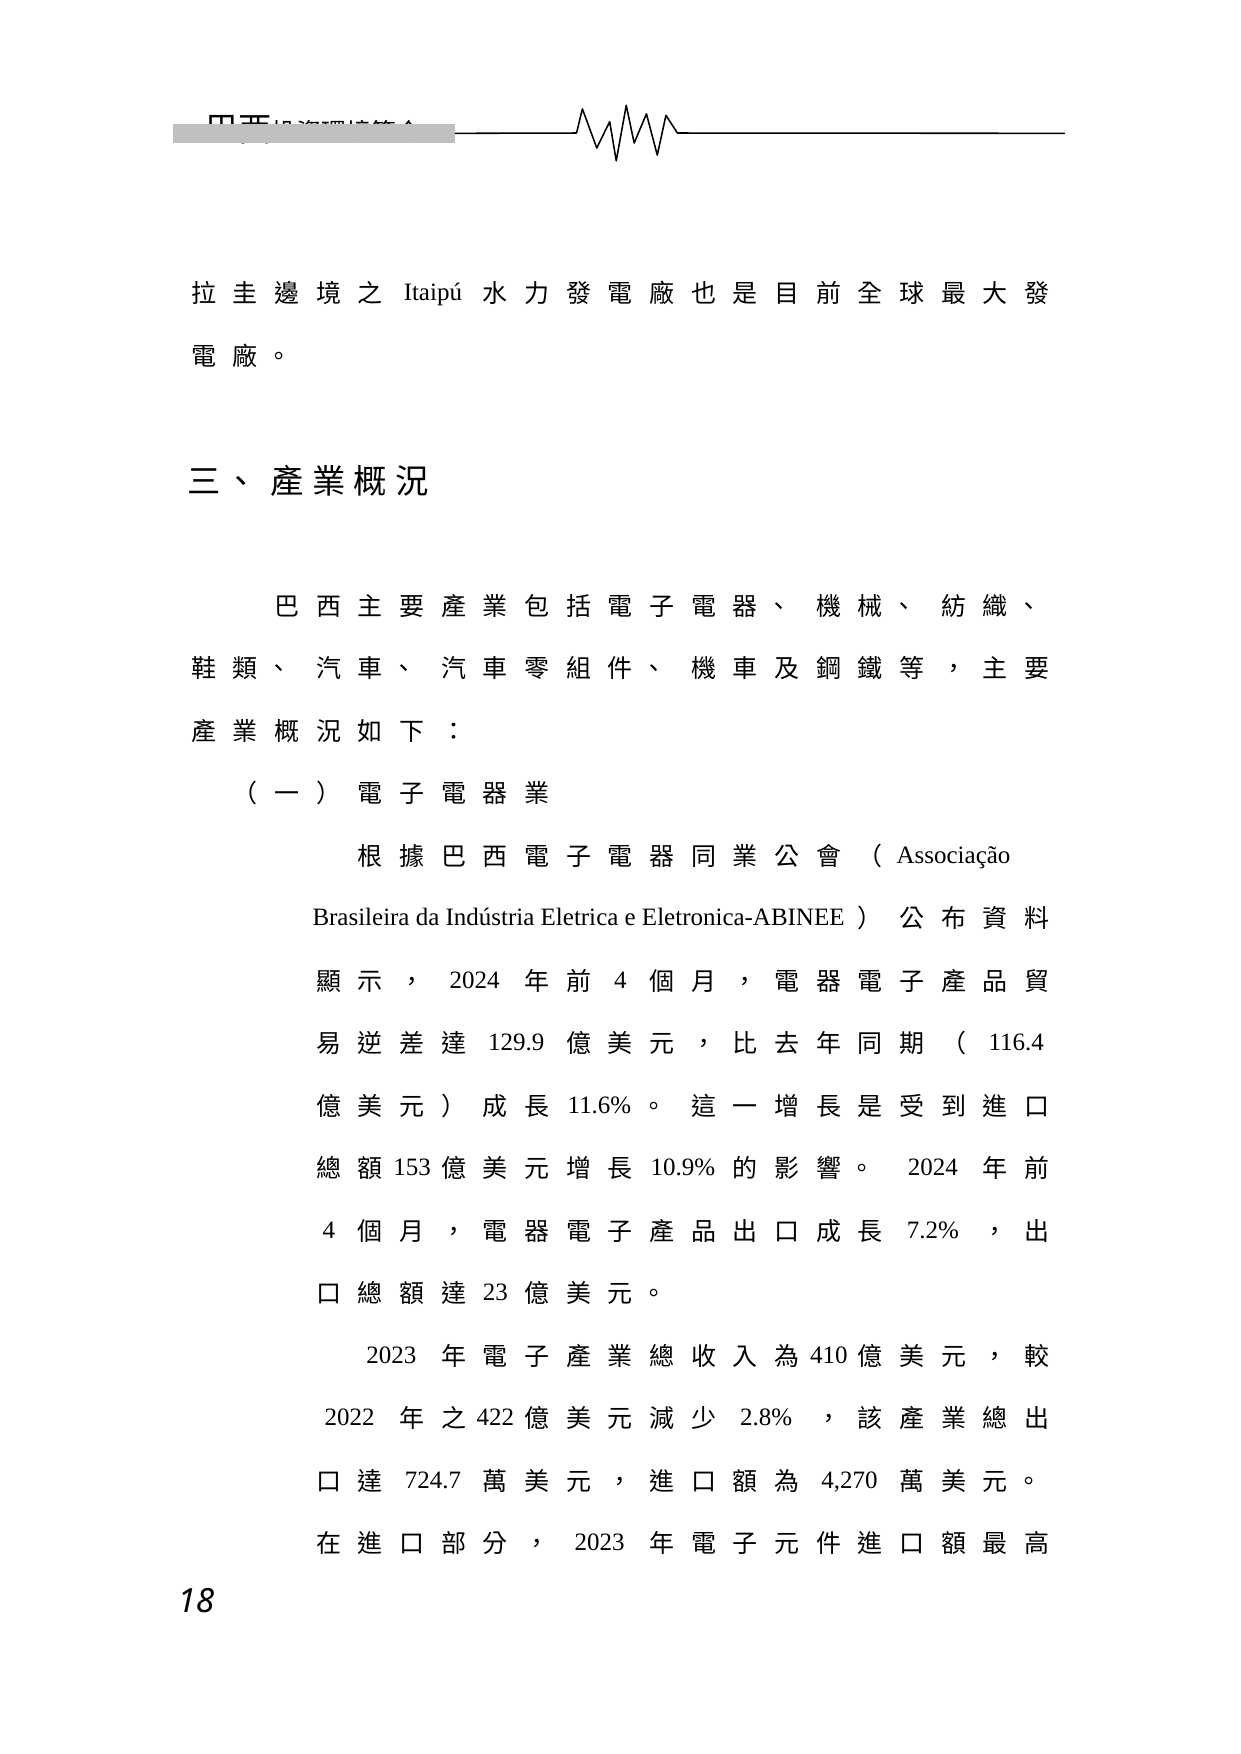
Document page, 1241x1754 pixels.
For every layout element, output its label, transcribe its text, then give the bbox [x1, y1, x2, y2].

text 拉圭邊境之Itaipú水力發電廠也是目前全球最大發電廠。 [183, 250, 1058, 375]
text 根據巴西電子電器同業公會（Associação Brasileira da Indústria Eletrica e Eletronica-ABINEE）公布資料顯示，2024年前4個月，電器電子產品貿易逆差達129.9億美元，比去年同期（116.4億美元）成長11.6%。這一增長是受到進口總額153億美元增長10.9%的影響。2024年前4個月，電器電子產品出口成長7.2%，出口總額達23億美元。 [284, 813, 1058, 1313]
text 巴西主要產業包括電子電器、機械、紡織、鞋類、汽車、汽車零組件、機車及鋼鐵等，主要產業概況如下： [183, 563, 1058, 750]
text 2023年電子產業總收入為410億美元，較2022年之422億美元減少2.8%，該產業總出口達724.7萬美元，進口額為4,270萬美元。在進口部分，2023年電子元件進口額最高 [284, 1313, 1058, 1563]
text 三、產業概況 [183, 438, 1058, 500]
text （一）電子電器業 [208, 750, 1058, 813]
